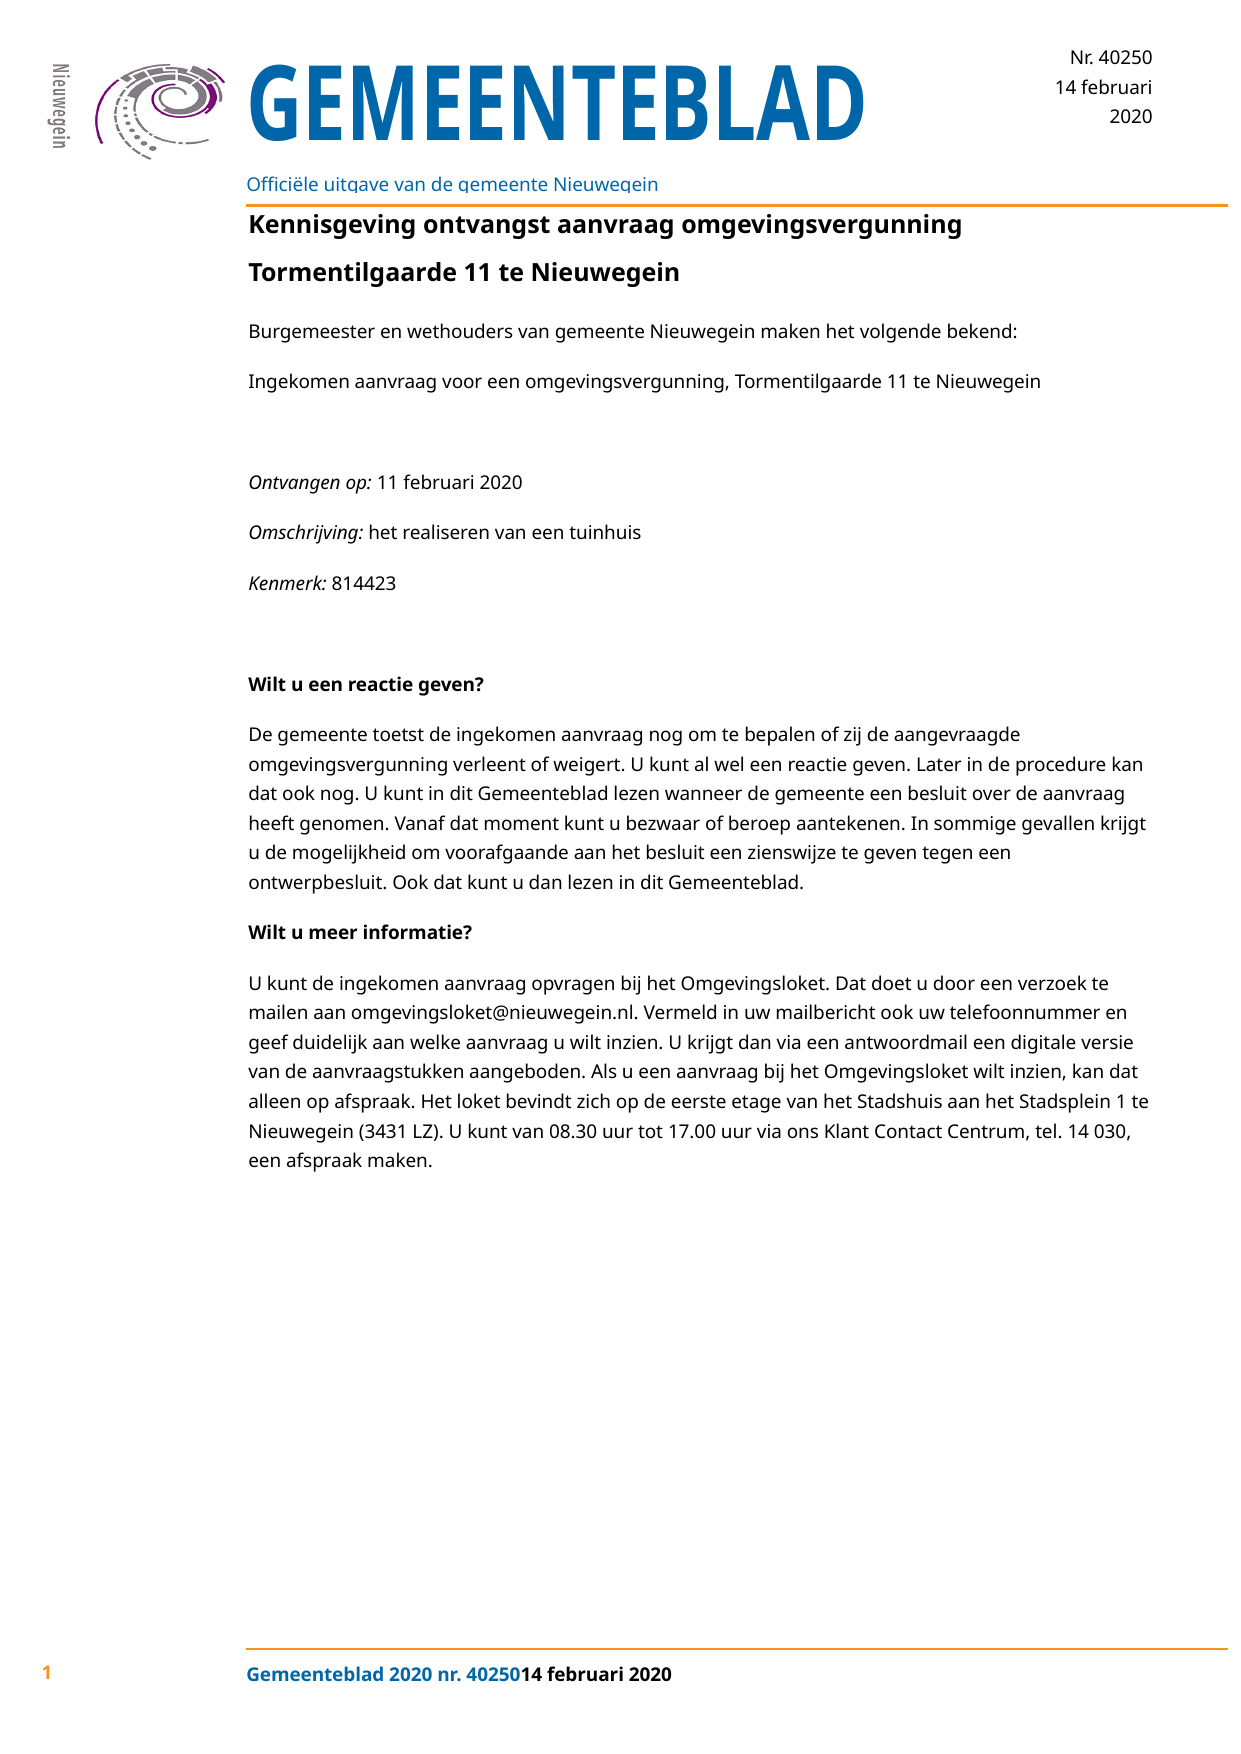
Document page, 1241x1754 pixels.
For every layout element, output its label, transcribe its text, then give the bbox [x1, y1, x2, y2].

text De gemeente toetst de ingekomen aanvraag nog om te bepalen of zij de aangevraagde omgevingsvergunning verleent of weigert. U kunt al wel een reactie geven. Later in de procedure kan dat ook nog. U kunt in dit Gemeenteblad lezen wanneer de gemeente een besluit over de aanvraag heeft genomen. Vanaf dat moment kunt u bezwaar of beroep aantekenen. In sommige gevallen krijgt u de mogelijkheid om voorafgaande aan het besluit een zienswijze te geven tegen een ontwerpbesluit. Ook dat kunt u dan lezen in dit Gemeenteblad. [248, 721, 1152, 895]
text Burgemeester en wethouders van gemeente Nieuwegein maken het volgende bekend: [248, 318, 1152, 344]
text Kenmerk: 814423 [248, 570, 1152, 596]
text Wilt u een reactie geven? [248, 671, 1152, 697]
text Wilt u meer informatie? [248, 919, 1152, 945]
text U kunt de ingekomen aanvraag opvragen bij het Omgevingsloket. Dat doet u door een verzoek te mailen aan omgevingsloket@nieuwegein.nl. Vermeld in uw mailbericht ook uw telefoonnummer en geef duidelijk aan welke aanvraag u wilt inzien. U krijgt dan via een antwoordmail een digitale versie van de aanvraagstukken aangeboden. Als u een aanvraag bij het Omgevingsloket wilt inzien, kan dat alleen op afspraak. Het loket bevindt zich op de eerste etage van het Stadshuis aan het Stadsplein 1 te Nieuwegein (3431 LZ). U kunt van 08.30 uur tot 17.00 uur via ons Klant Contact Centrum, tel. 14 030, een afspraak maken. [248, 970, 1152, 1173]
text Ontvangen op: 11 februari 2020 [248, 469, 1152, 495]
text Omschrijving: het realiseren van een tuinhuis [248, 519, 1152, 545]
picture [41, 47, 231, 172]
text Ingekomen aanvraag voor een omgevingsvergunning, Tormentilgaarde 11 te Nieuwegein [248, 368, 1152, 394]
text Kennisgeving ontvangst aanvraag omgevingsvergunning Tormentilgaarde 11 te Nieuwegein [248, 207, 1152, 288]
